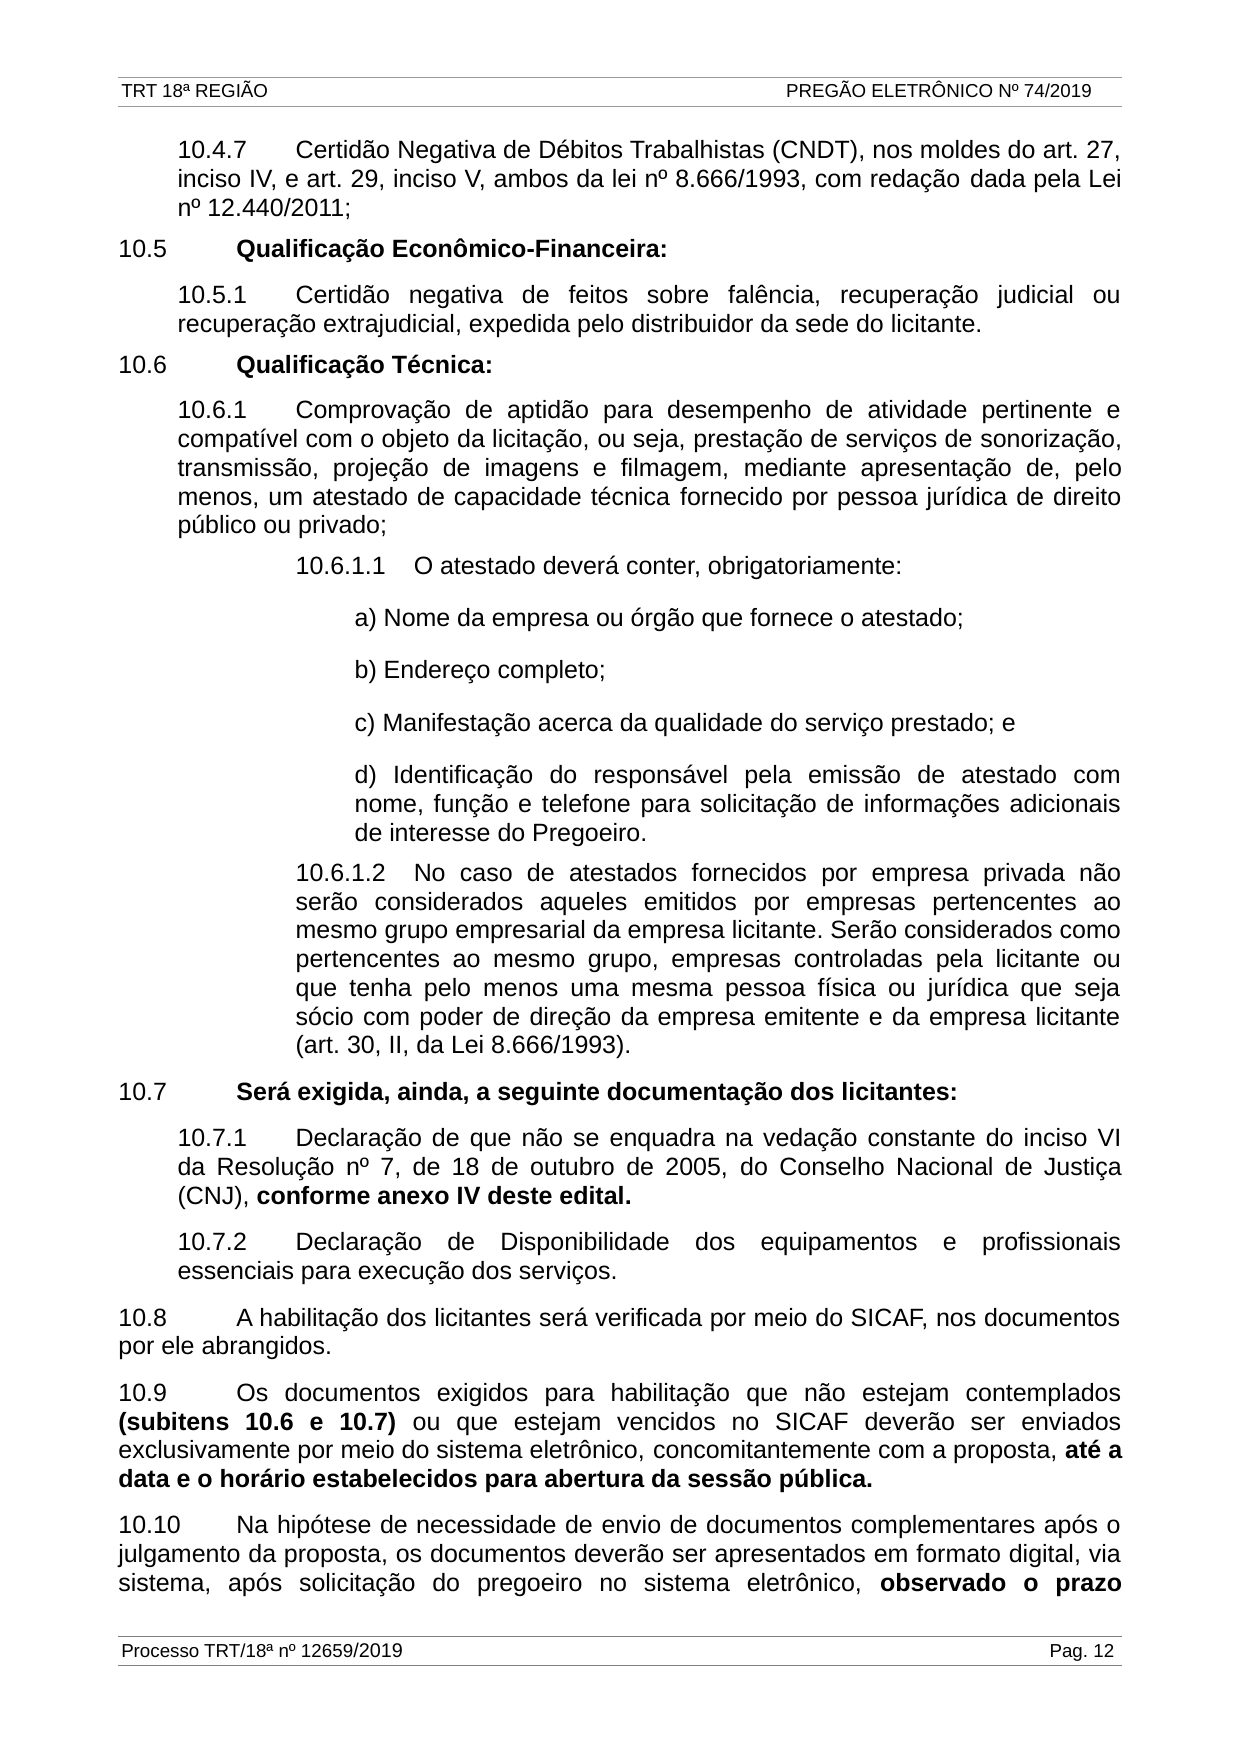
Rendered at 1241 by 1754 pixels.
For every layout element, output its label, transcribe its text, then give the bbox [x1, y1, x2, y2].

text 10.6 Qualificação Técnica: [118, 350, 1122, 378]
text 10.6.1 Comprovação de aptidão para desempenho de atividade pertinente e compatível com o objeto da licitação, ou seja, prestação de serviços de sonorização, transmissão, projeção de imagens e filmagem, mediante apresentação de, pelo menos, um atestado de capacidade técnica fornecido por pessoa jurídica de direito público ou privado; [177, 395, 1122, 539]
text 10.5 Qualificação Econômico-Financeira: [118, 234, 1122, 263]
text 10.9 Os documentos exigidos para habilitação que não estejam contemplados (subitens 10.6 e 10.7) ou que estejam vencidos no SICAF deverão ser enviados exclusivamente por meio do sistema eletrônico, concomitantemente com a proposta, até a data e o horário estabelecidos para abertura da sessão pública. [118, 1378, 1122, 1493]
list c) Manifestação acerca da qualidade do serviço prestado; e [354, 708, 1122, 736]
list a) Nome da empresa ou órgão que fornece o atestado; [354, 603, 1122, 632]
list 10.6.1.2 No caso de atestados fornecidos por empresa privada não serão considerados aqueles emitidos por empresas pertencentes ao mesmo grupo empresarial da empresa licitante. Serão considerados como pertencentes ao mesmo grupo, empresas controladas pela licitante ou que tenha pelo menos uma mesma pessoa física ou jurídica que seja sócio com poder de direção da empresa emitente e da empresa licitante (art. 30, II, da Lei 8.666/1993). [295, 858, 1122, 1059]
list b) Endereço completo; [354, 655, 1122, 684]
list 10.7.1 Declaração de que não se enquadra na vedação constante do inciso VI da Resolução nº 7, de 18 de outubro de 2005, do Conselho Nacional de Justiça (CNJ), conforme anexo IV deste edital. [177, 1123, 1122, 1210]
list d) Identificação do responsável pela emissão de atestado com nome, função e telefone para solicitação de informações adicionais de interesse do Pregoeiro. [354, 760, 1122, 846]
text 10.7.2 Declaração de Disponibilidade dos equipamentos e profissionais essenciais para execução dos serviços. [177, 1227, 1122, 1285]
text 10.8 A habilitação dos licitantes será verificada por meio do SICAF, nos documentos por ele abrangidos. [118, 1303, 1122, 1360]
list 10.4.7 Certidão Negativa de Débitos Trabalhistas (CNDT), nos moldes do art. 27, inciso IV, e art. 29, inciso V, ambos da lei nº 8.666/1993, com redação dada pela Lei nº 12.440/2011; [177, 136, 1122, 222]
text 10.5.1 Certidão negativa de feitos sobre falência, recuperação judicial ou recuperação extrajudicial, expedida pelo distribuidor da sede do licitante. [177, 280, 1122, 337]
text 10.6.1.1 O atestado deverá conter, obrigatoriamente: [295, 551, 1122, 579]
text 10.10 Na hipótese de necessidade de envio de documentos complementares após o julgamento da proposta, os documentos deverão ser apresentados em formato digital, via sistema, após solicitação do pregoeiro no sistema eletrônico, observado o prazo [118, 1511, 1122, 1597]
list 10.7 Será exigida, ainda, a seguinte documentação dos licitantes: [118, 1077, 1122, 1106]
